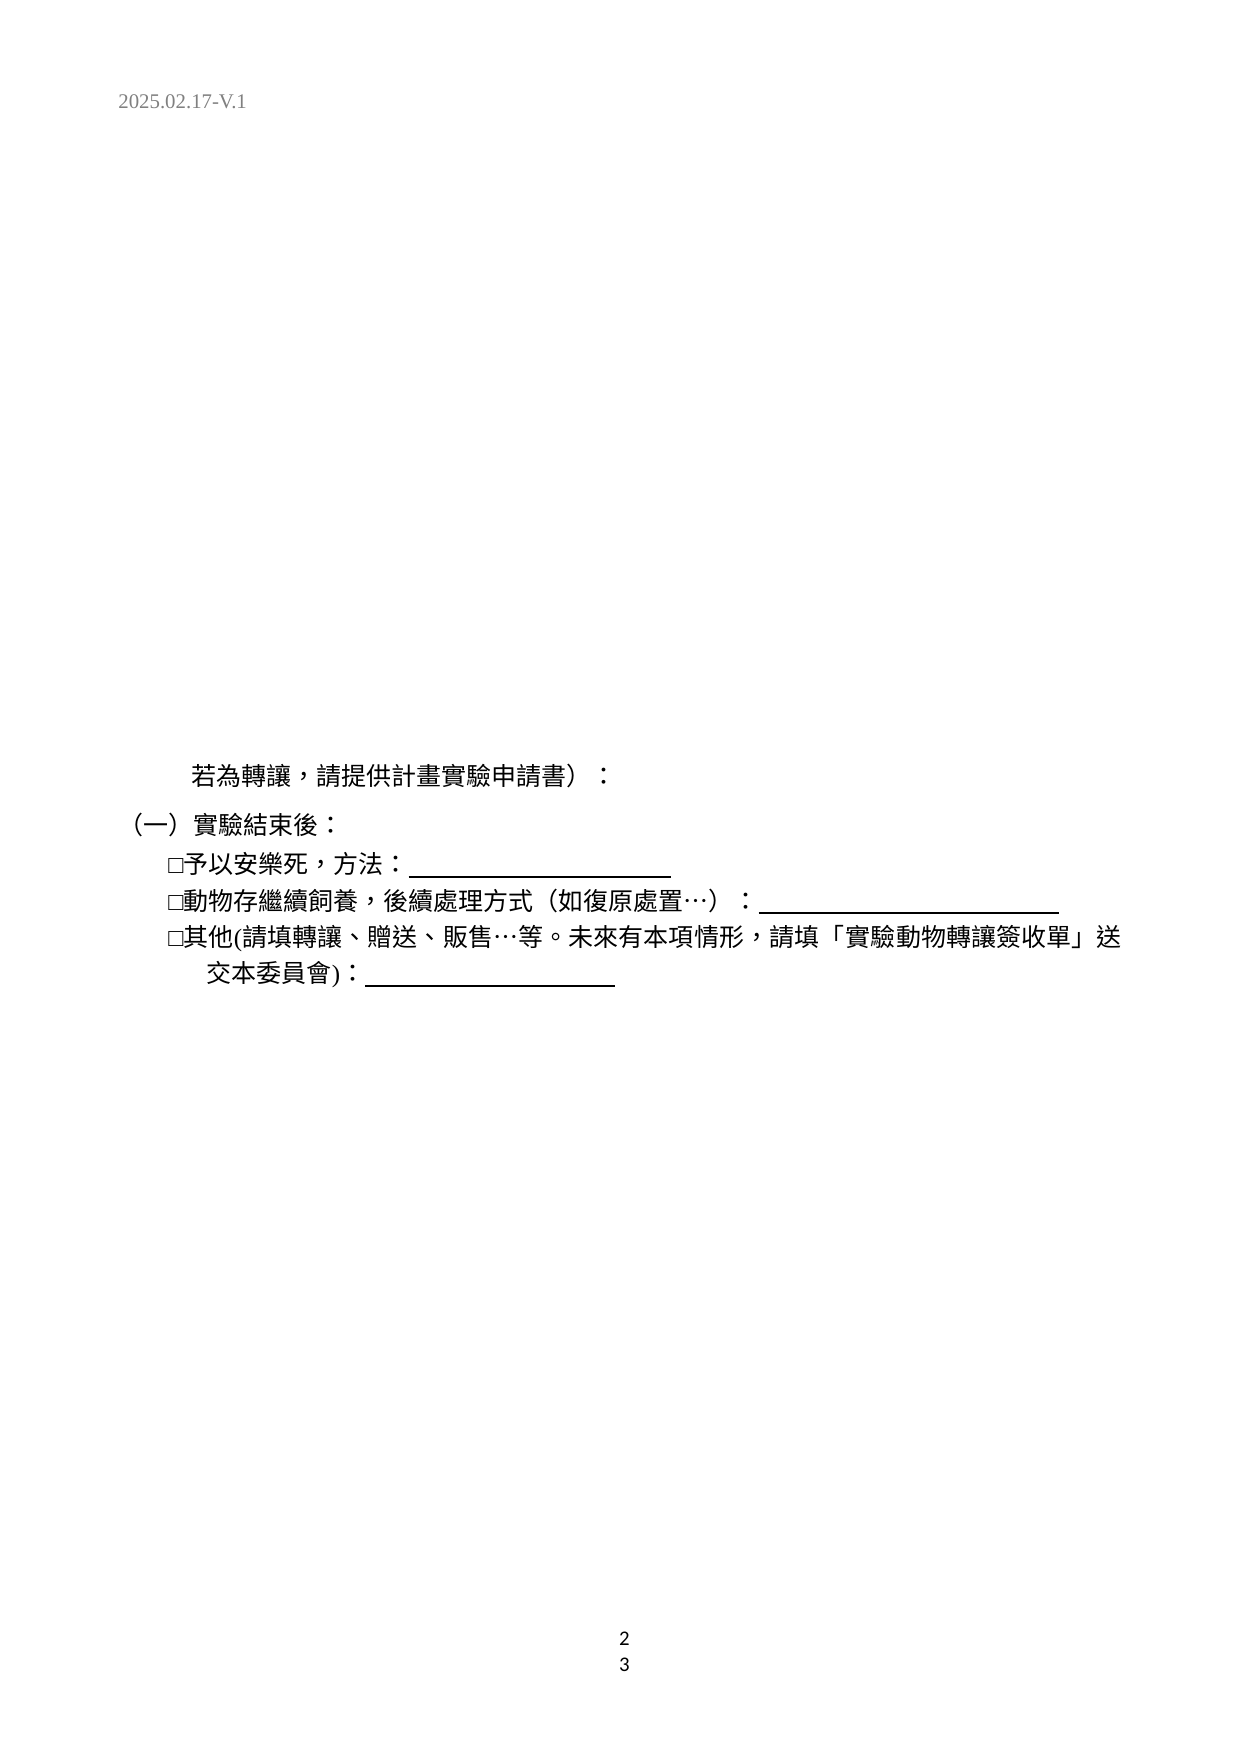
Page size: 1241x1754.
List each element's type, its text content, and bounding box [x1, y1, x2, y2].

text □動物存繼續飼養，後續處理方式（如復原處置…）： [168, 881, 1122, 917]
text 十二、請說明實驗結束後動物之處置方式（如復原處置、安樂死、屍體處理方法、轉讓…等；若為轉讓，請提供計畫實驗申請書）： [118, 757, 1122, 793]
text □其他(請填轉讓、贈送、販售…等。未來有本項情形，請填「實驗動物轉讓簽收單」送交本委員會)： [168, 917, 1122, 990]
text （一）實驗結束後： [118, 793, 1122, 845]
text □予以安樂死，方法： [168, 845, 1122, 881]
